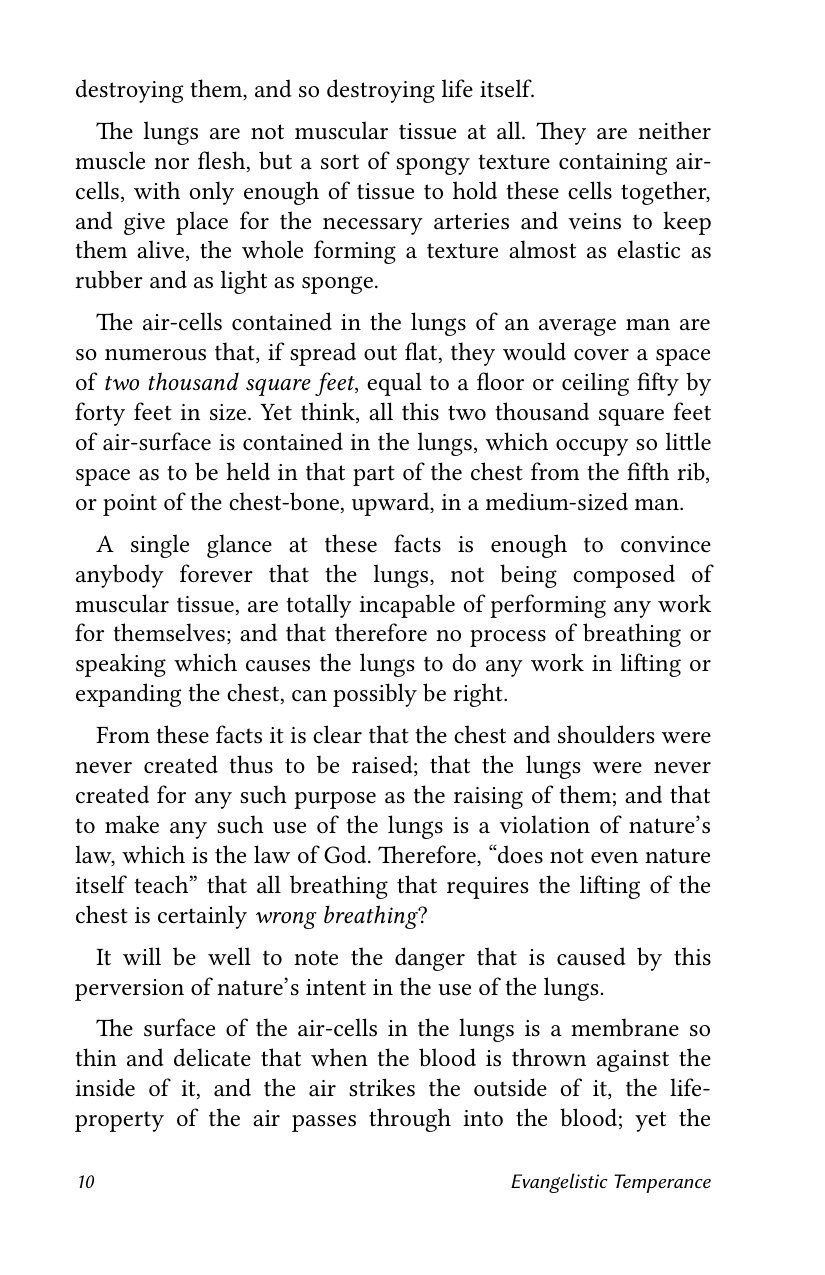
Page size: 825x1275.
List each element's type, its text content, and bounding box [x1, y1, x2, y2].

text The surface of the air-cells in the lungs is a membrane so thin and delicate that when the blood is thrown against the inside of it, and the air strikes the outside of it, the life-property of the air passes through into the blood; yet the [75, 1014, 712, 1133]
text The air-cells contained in the lungs of an average man are so numerous that, if spread out flat, they would cover a space of two thousand square feet, equal to a floor or ceiling fifty by forty feet in size. Yet think, all this two thousand square feet of air-surface is contained in the lungs, which occupy so little space as to be held in that part of the chest from the fifth rib, or point of the chest-bone, upward, in a medium-sized man. [75, 308, 712, 516]
text The lungs are not muscular tissue at all. They are neither muscle nor flesh, but a sort of spongy texture containing air-cells, with only enough of tissue to hold these cells together, and give place for the necessary arteries and veins to keep them alive, the whole forming a texture almost as elastic as rubber and as light as sponge. [75, 117, 712, 295]
text destroying them, and so destroying life itself. [75, 75, 712, 103]
text From these facts it is clear that the chest and shoulders were never created thus to be raised; that the lungs were never created for any such purpose as the raising of them; and that to make any such use of the lungs is a violation of nature’s law, which is the law of God. Therefore, “does not even nature itself teach” that all breathing that requires the lifting of the chest is certainly wrong breathing? [75, 721, 712, 929]
text A single glance at these facts is enough to convince anybody forever that the lungs, not being composed of muscular tissue, are totally incapable of performing any work for themselves; and that therefore no process of breathing or speaking which causes the lungs to do any work in lifting or expanding the chest, can possibly be right. [75, 530, 712, 708]
text It will be well to note the danger that is caused by this perversion of nature’s intent in the use of the lungs. [75, 943, 712, 1001]
